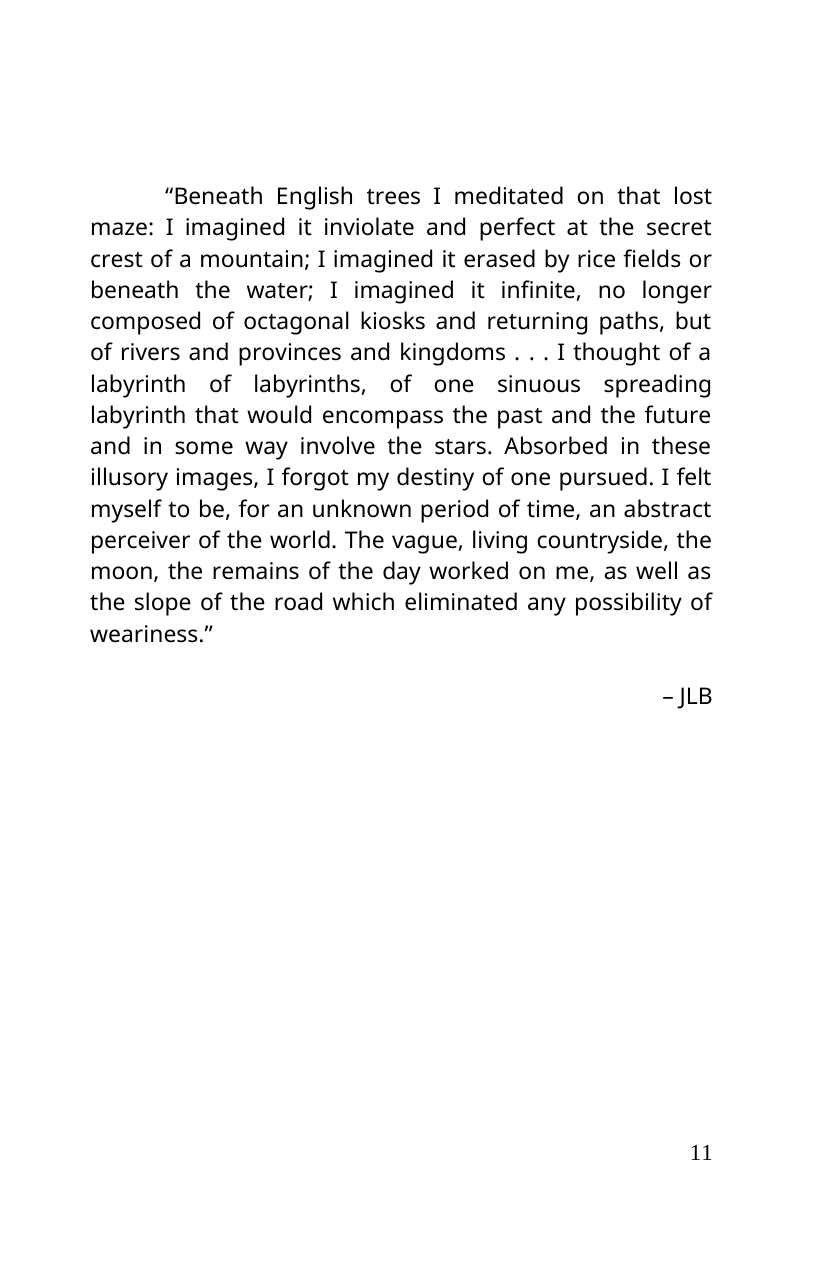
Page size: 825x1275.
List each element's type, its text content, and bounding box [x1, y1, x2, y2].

text – JLB [90, 680, 712, 711]
text “Beneath English trees I meditated on that lost maze: I imagined it inviolate and perfect at the secret crest of a mountain; I imagined it erased by rice fields or beneath the water; I imagined it infinite, no longer composed of octagonal kiosks and returning paths, but of rivers and provinces and kingdoms . . . I thought of a labyrinth of labyrinths, of one sinuous spreading labyrinth that would encompass the past and the future and in some way involve the stars. Absorbed in these illusory images, I forgot my destiny of one pursued. I felt myself to be, for an unknown period of time, an abstract perceiver of the world. The vague, living countryside, the moon, the remains of the day worked on me, as well as the slope of the road which eliminated any possibility of weariness.” [90, 180, 712, 649]
